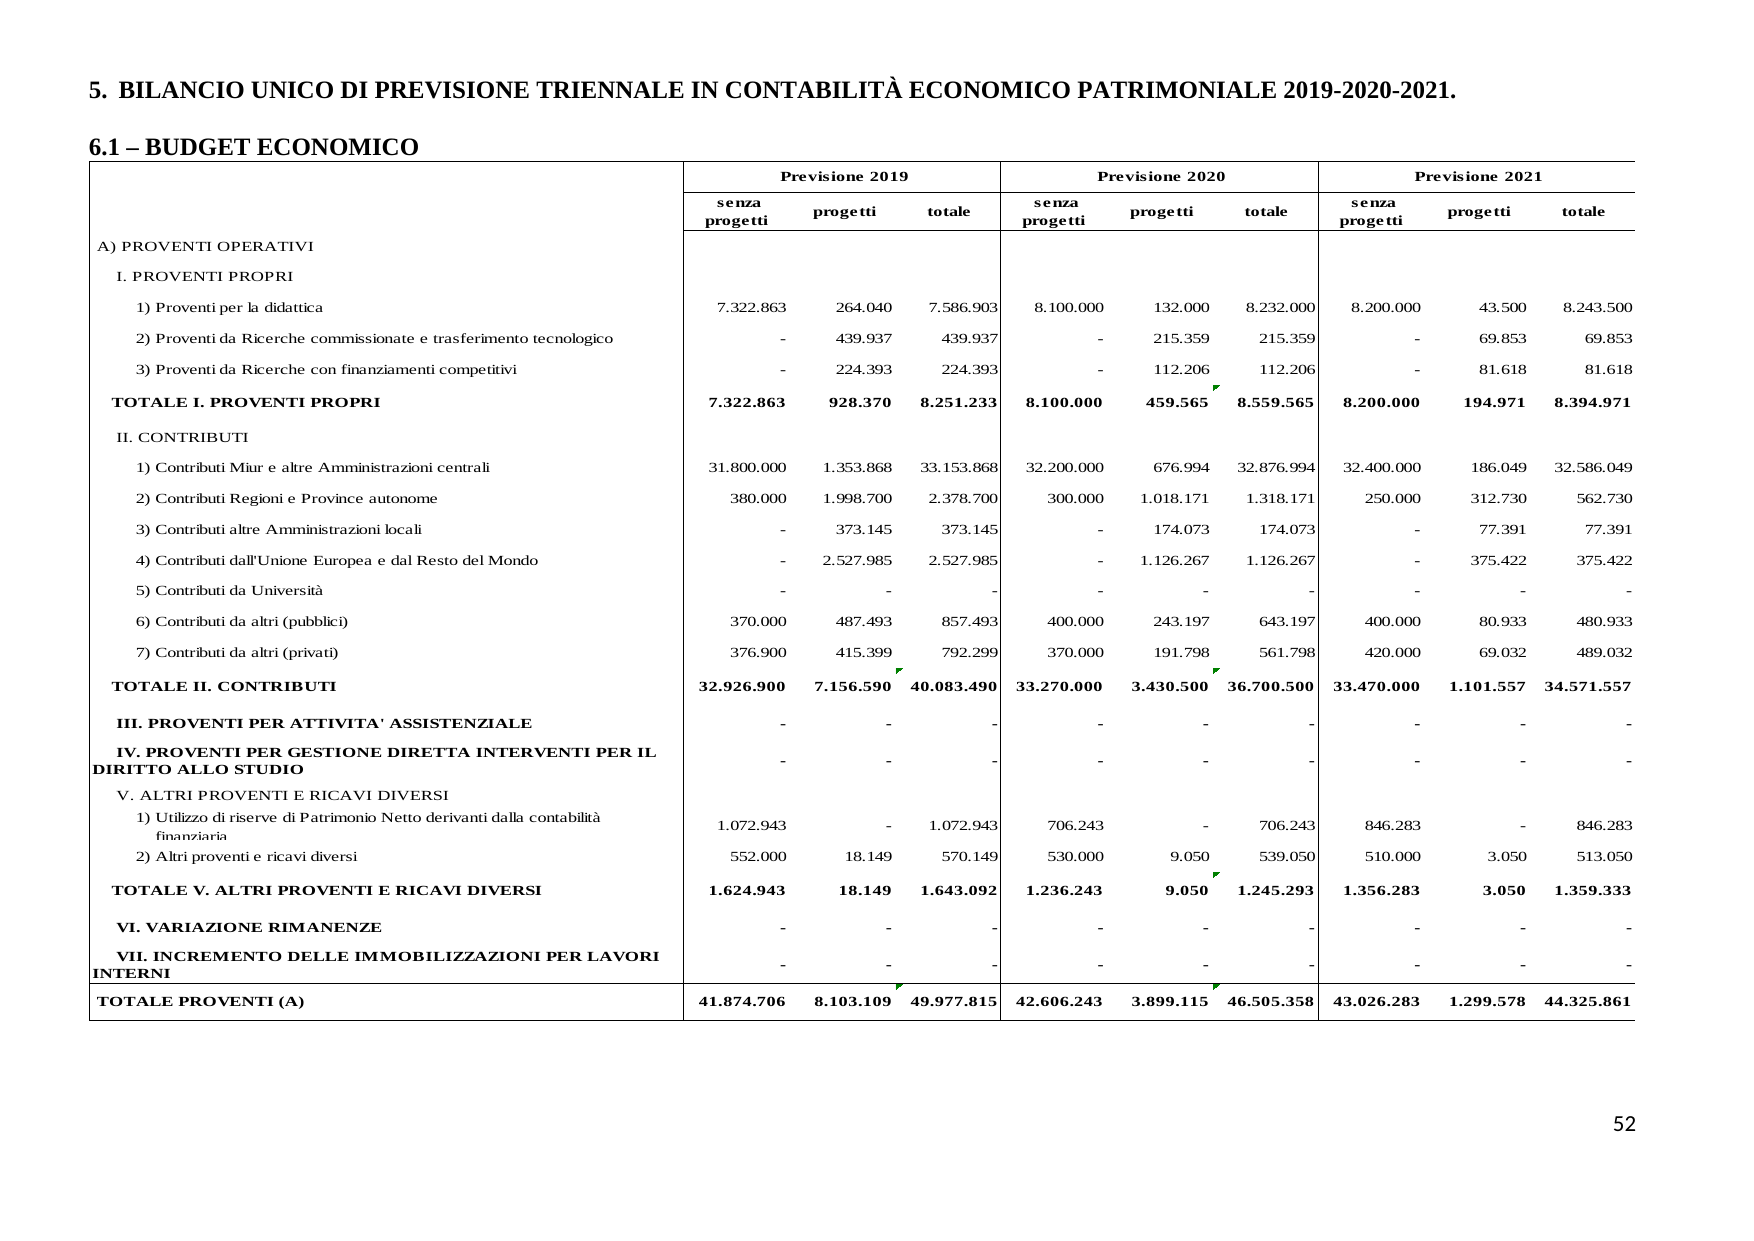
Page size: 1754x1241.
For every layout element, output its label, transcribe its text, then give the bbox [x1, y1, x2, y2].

text 6.1 – BUDGET ECONOMICO [89, 132, 1636, 161]
list BILANCIO UNICO DI PREVISIONE TRIENNALE IN CONTABILITÀ ECONOMICO PATRIMONIALE 2019-2020-2021. [89, 75, 1636, 104]
